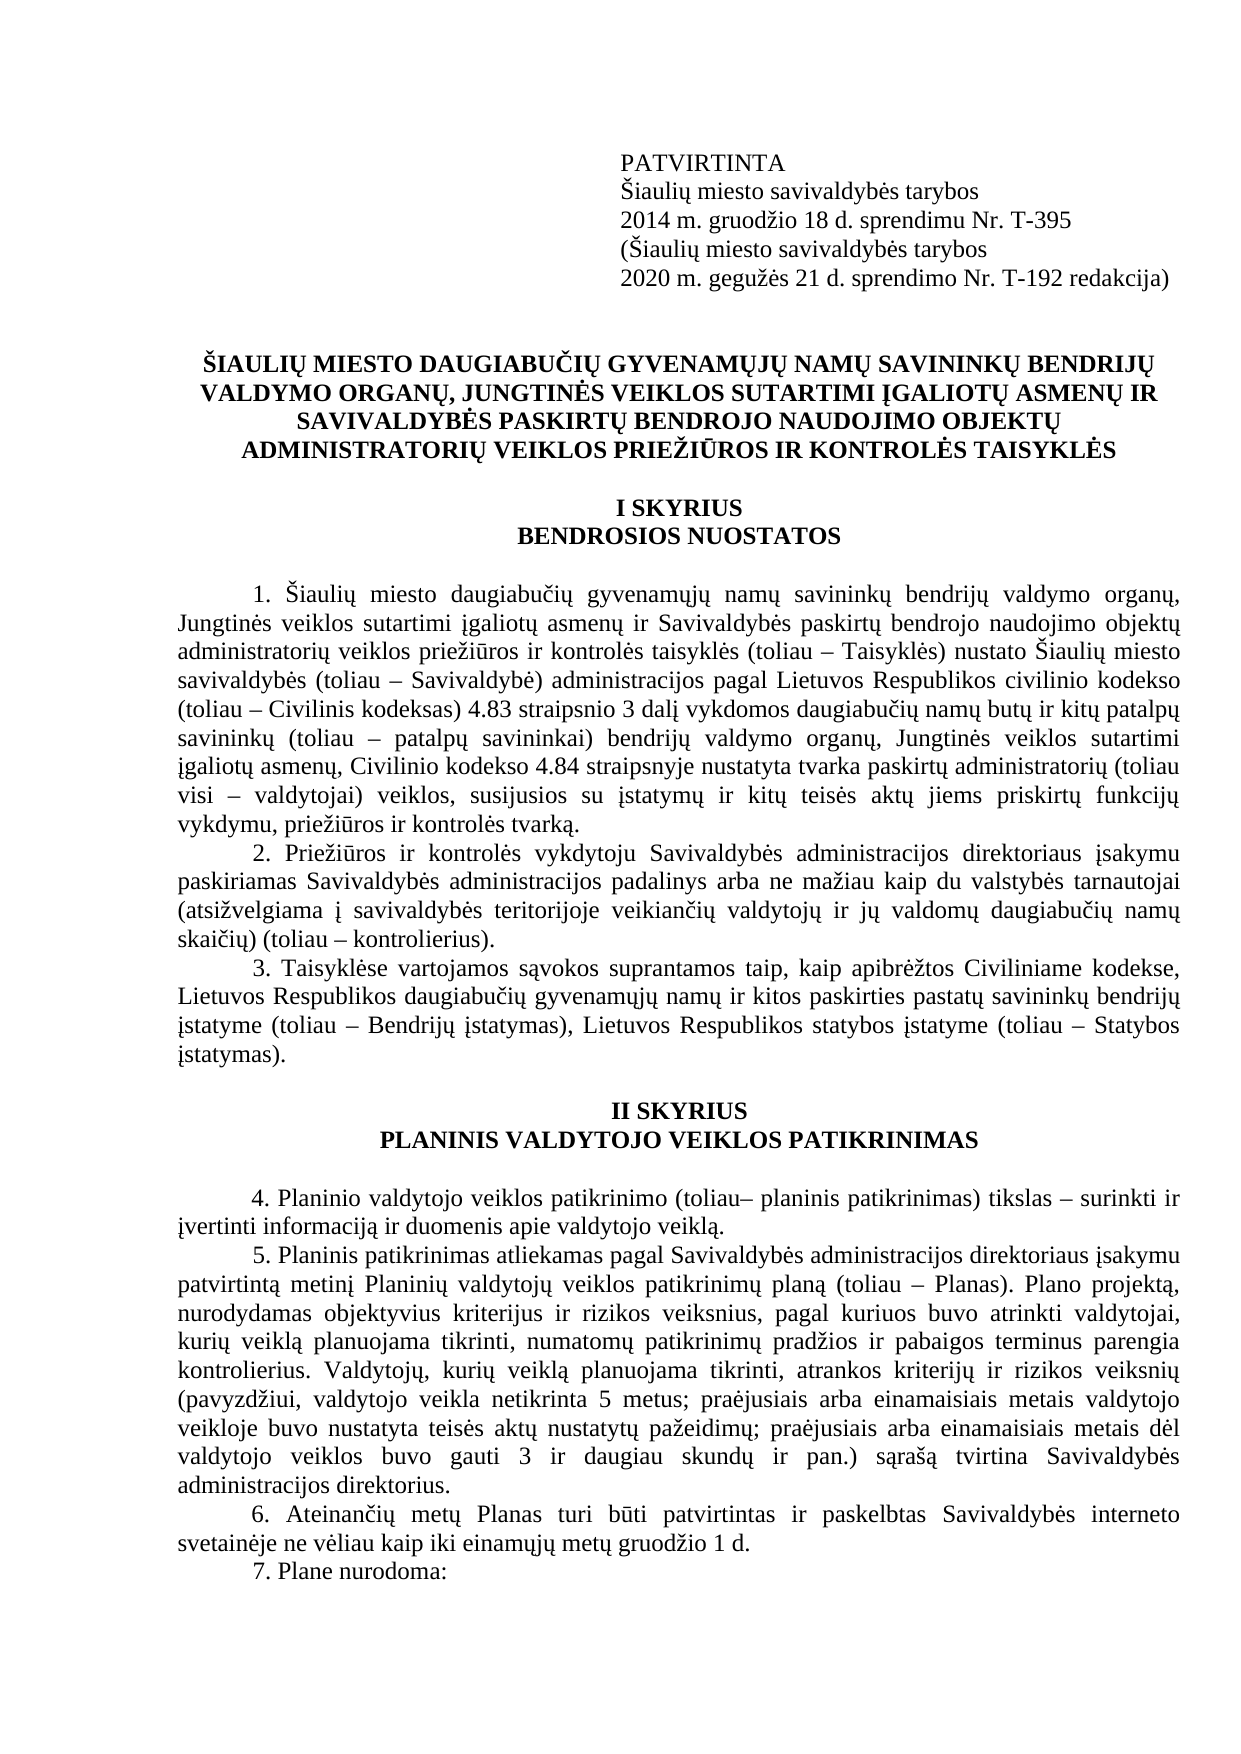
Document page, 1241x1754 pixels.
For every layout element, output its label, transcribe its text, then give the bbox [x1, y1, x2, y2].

text 6. Ateinančių metų Planas turi būti patvirtintas ir paskelbtas Savivaldybės interneto svetainėje ne vėliau kaip iki einamųjų metų gruodžio 1 d. [177, 1499, 1181, 1556]
text 3. Taisyklėse vartojamos sąvokos suprantamos taip, kaip apibrėžtos Civiliniame kodekse, Lietuvos Respublikos daugiabučių gyvenamųjų namų ir kitos paskirties pastatų savininkų bendrijų įstatyme (toliau – Bendrijų įstatymas), Lietuvos Respublikos statybos įstatyme (toliau – Statybos įstatymas). [177, 953, 1181, 1068]
text 2014 m. gruodžio 18 d. sprendimu Nr. T-395 [177, 205, 1181, 234]
text ŠIAULIŲ MIESTO DAUGIABUČIŲ GYVENAMŲJŲ NAMŲ SAVININKŲ BENDRIJŲ VALDYMO ORGANŲ, JUNGTINĖS VEIKLOS SUTARTIMI ĮGALIOTŲ ASMENŲ IR SAVIVALDYBĖS PASKIRTŲ BENDROJO NAUDOJIMO OBJEKTŲ ADMINISTRATORIŲ VEIKLOS PRIEŽIŪROS IR KONTROLĖS TAISYKLĖS [177, 349, 1181, 464]
text (Šiaulių miesto savivaldybės tarybos [177, 234, 1181, 263]
text 7. Plane nurodoma: [177, 1556, 1181, 1585]
text I SKYRIUS [177, 493, 1181, 521]
text Šiaulių miesto savivaldybės tarybos [177, 176, 1181, 205]
text BENDROSIOS NUOSTATOS [177, 521, 1181, 550]
text 2020 m. gegužės 21 d. sprendimo Nr. T-192 redakcija) [177, 263, 1181, 291]
text 1. Šiaulių miesto daugiabučių gyvenamųjų namų savininkų bendrijų valdymo organų, Jungtinės veiklos sutartimi įgaliotų asmenų ir Savivaldybės paskirtų bendrojo naudojimo objektų administratorių veiklos priežiūros ir kontrolės taisyklės (toliau – Taisyklės) nustato Šiaulių miesto savivaldybės (toliau – Savivaldybė) administracijos pagal Lietuvos Respublikos civilinio kodekso (toliau – Civilinis kodeksas) 4.83 straipsnio 3 dalį vykdomos daugiabučių namų butų ir kitų patalpų savininkų (toliau – patalpų savininkai) bendrijų valdymo organų, Jungtinės veiklos sutartimi įgaliotų asmenų, Civilinio kodekso 4.84 straipsnyje nustatyta tvarka paskirtų administratorių (toliau visi – valdytojai) veiklos, susijusios su įstatymų ir kitų teisės aktų jiems priskirtų funkcijų vykdymu, priežiūros ir kontrolės tvarką. [177, 579, 1181, 838]
text PLANINIS VALDYTOJO VEIKLOS PATIKRINIMAS [177, 1125, 1181, 1154]
text 4. Planinio valdytojo veiklos patikrinimo (toliau– planinis patikrinimas) tikslas – surinkti ir įvertinti informaciją ir duomenis apie valdytojo veiklą. [177, 1183, 1181, 1240]
text 5. Planinis patikrinimas atliekamas pagal Savivaldybės administracijos direktoriaus įsakymu patvirtintą metinį Planinių valdytojų veiklos patikrinimų planą (toliau – Planas). Plano projektą, nurodydamas objektyvius kriterijus ir rizikos veiksnius, pagal kuriuos buvo atrinkti valdytojai, kurių veiklą planuojama tikrinti, numatomų patikrinimų pradžios ir pabaigos terminus parengia kontrolierius. Valdytojų, kurių veiklą planuojama tikrinti, atrankos kriterijų ir rizikos veiksnių (pavyzdžiui, valdytojo veikla netikrinta 5 metus; praėjusiais arba einamaisiais metais valdytojo veikloje buvo nustatyta teisės aktų nustatytų pažeidimų; praėjusiais arba einamaisiais metais dėl valdytojo veiklos buvo gauti 3 ir daugiau skundų ir pan.) sąrašą tvirtina Savivaldybės administracijos direktorius. [177, 1240, 1181, 1499]
text II SKYRIUS [177, 1096, 1181, 1125]
text 2. Priežiūros ir kontrolės vykdytoju Savivaldybės administracijos direktoriaus įsakymu paskiriamas Savivaldybės administracijos padalinys arba ne mažiau kaip du valstybės tarnautojai (atsižvelgiama į savivaldybės teritorijoje veikiančių valdytojų ir jų valdomų daugiabučių namų skaičių) (toliau – kontrolierius). [177, 838, 1181, 953]
text PATVIRTINTA [177, 148, 1181, 176]
